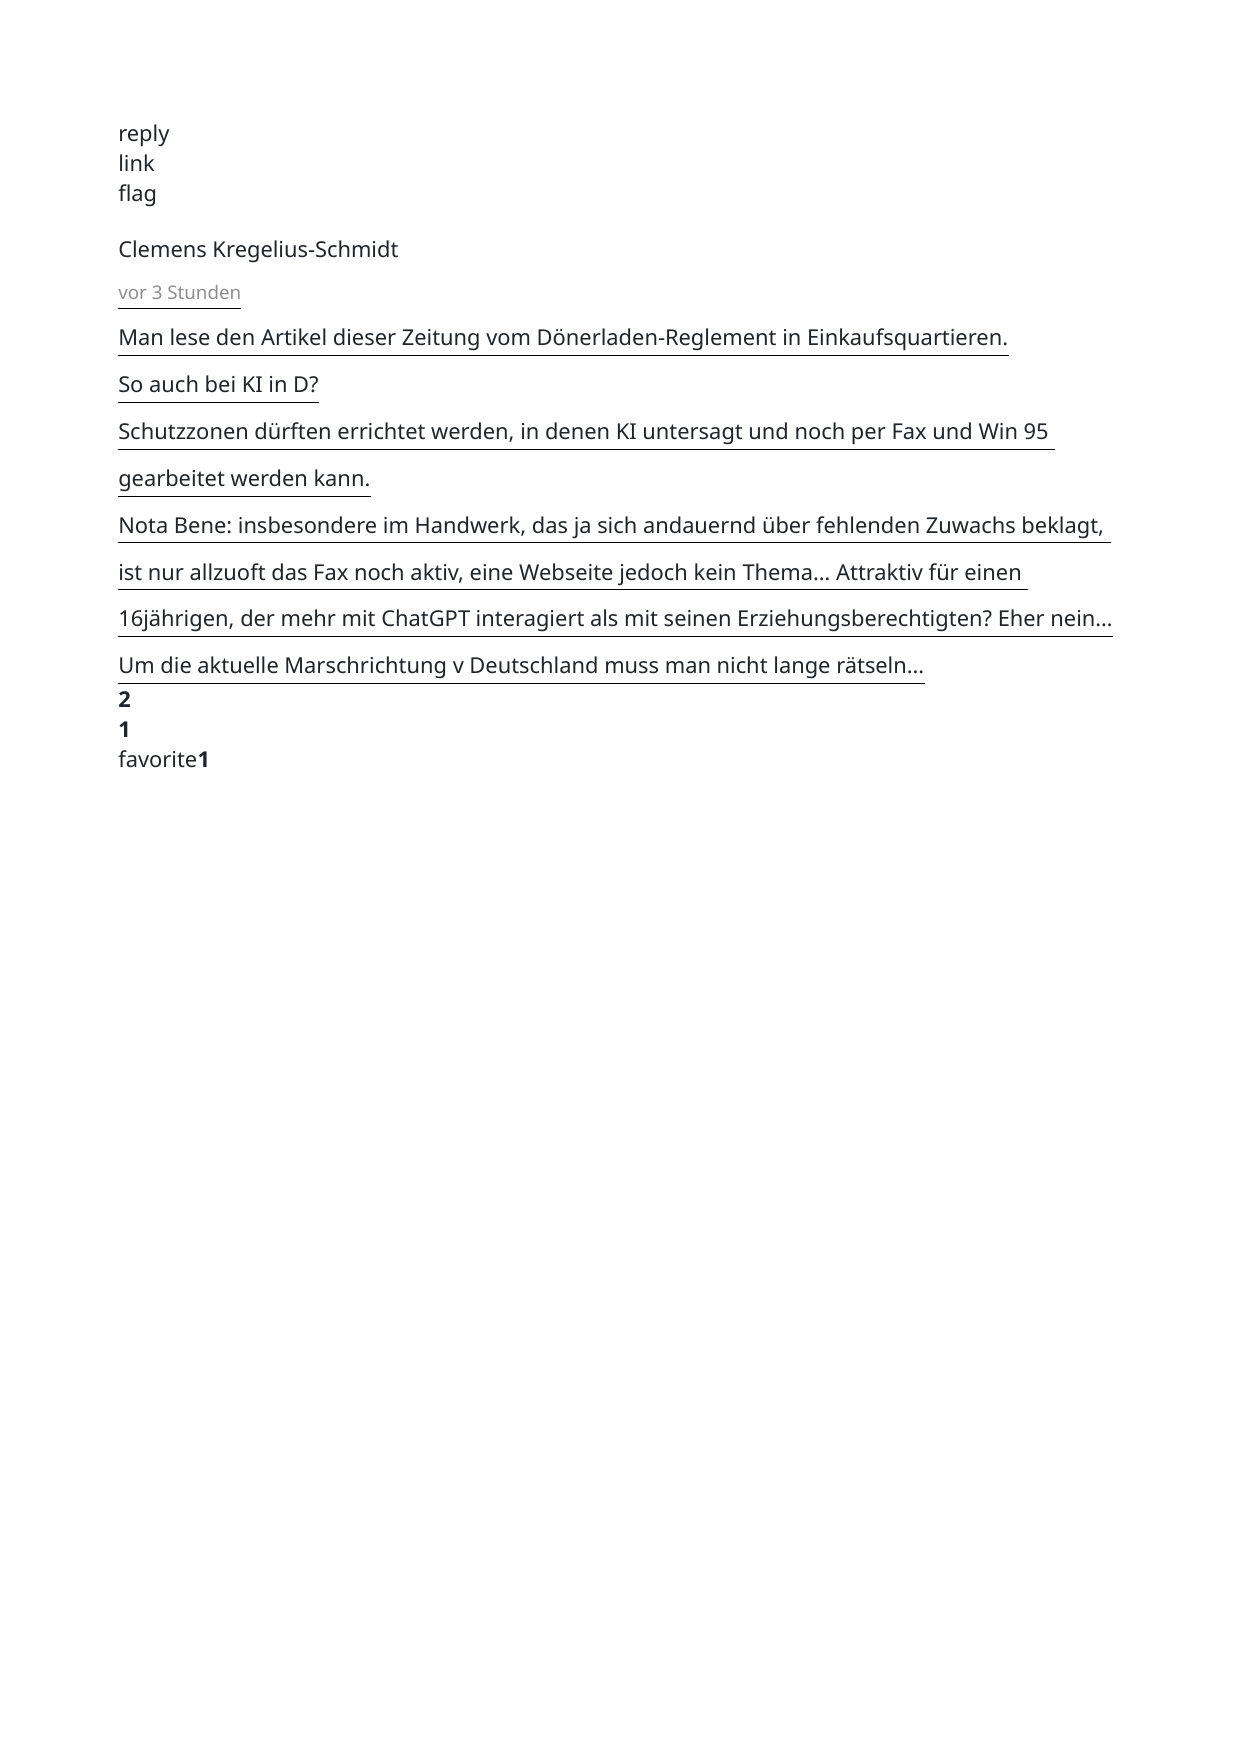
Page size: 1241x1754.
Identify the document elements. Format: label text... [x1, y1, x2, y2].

text reply [118, 118, 1122, 148]
text 1 [118, 714, 1122, 744]
text favorite1 [118, 744, 1122, 773]
text Man lese den Artikel dieser Zeitung vom Dönerladen-Reglement in Einkaufsquartieren. So auch bei KI in D? Schutzzonen dürften errichtet werden, in denen KI untersagt und noch per Fax und Win 95 gearbeitet werden kann. Nota Bene: insbesondere im Handwerk, das ja sich andauernd über fehlenden Zuwachs beklagt, ist nur allzuoft das Fax noch aktiv, eine Webseite jedoch kein Thema… Attraktiv für einen 16jährigen, der mehr mit ChatGPT interagiert als mit seinen Erziehungsberechtigten? Eher nein… Um die aktuelle Marschrichtung v Deutschland muss man nicht lange rätseln… [118, 309, 1122, 684]
text vor 3 Stunden [118, 279, 1122, 309]
text link [118, 148, 1122, 178]
text Clemens Kregelius-Schmidt [118, 223, 1114, 264]
text 2 [118, 684, 1122, 714]
text flag [118, 178, 1122, 207]
